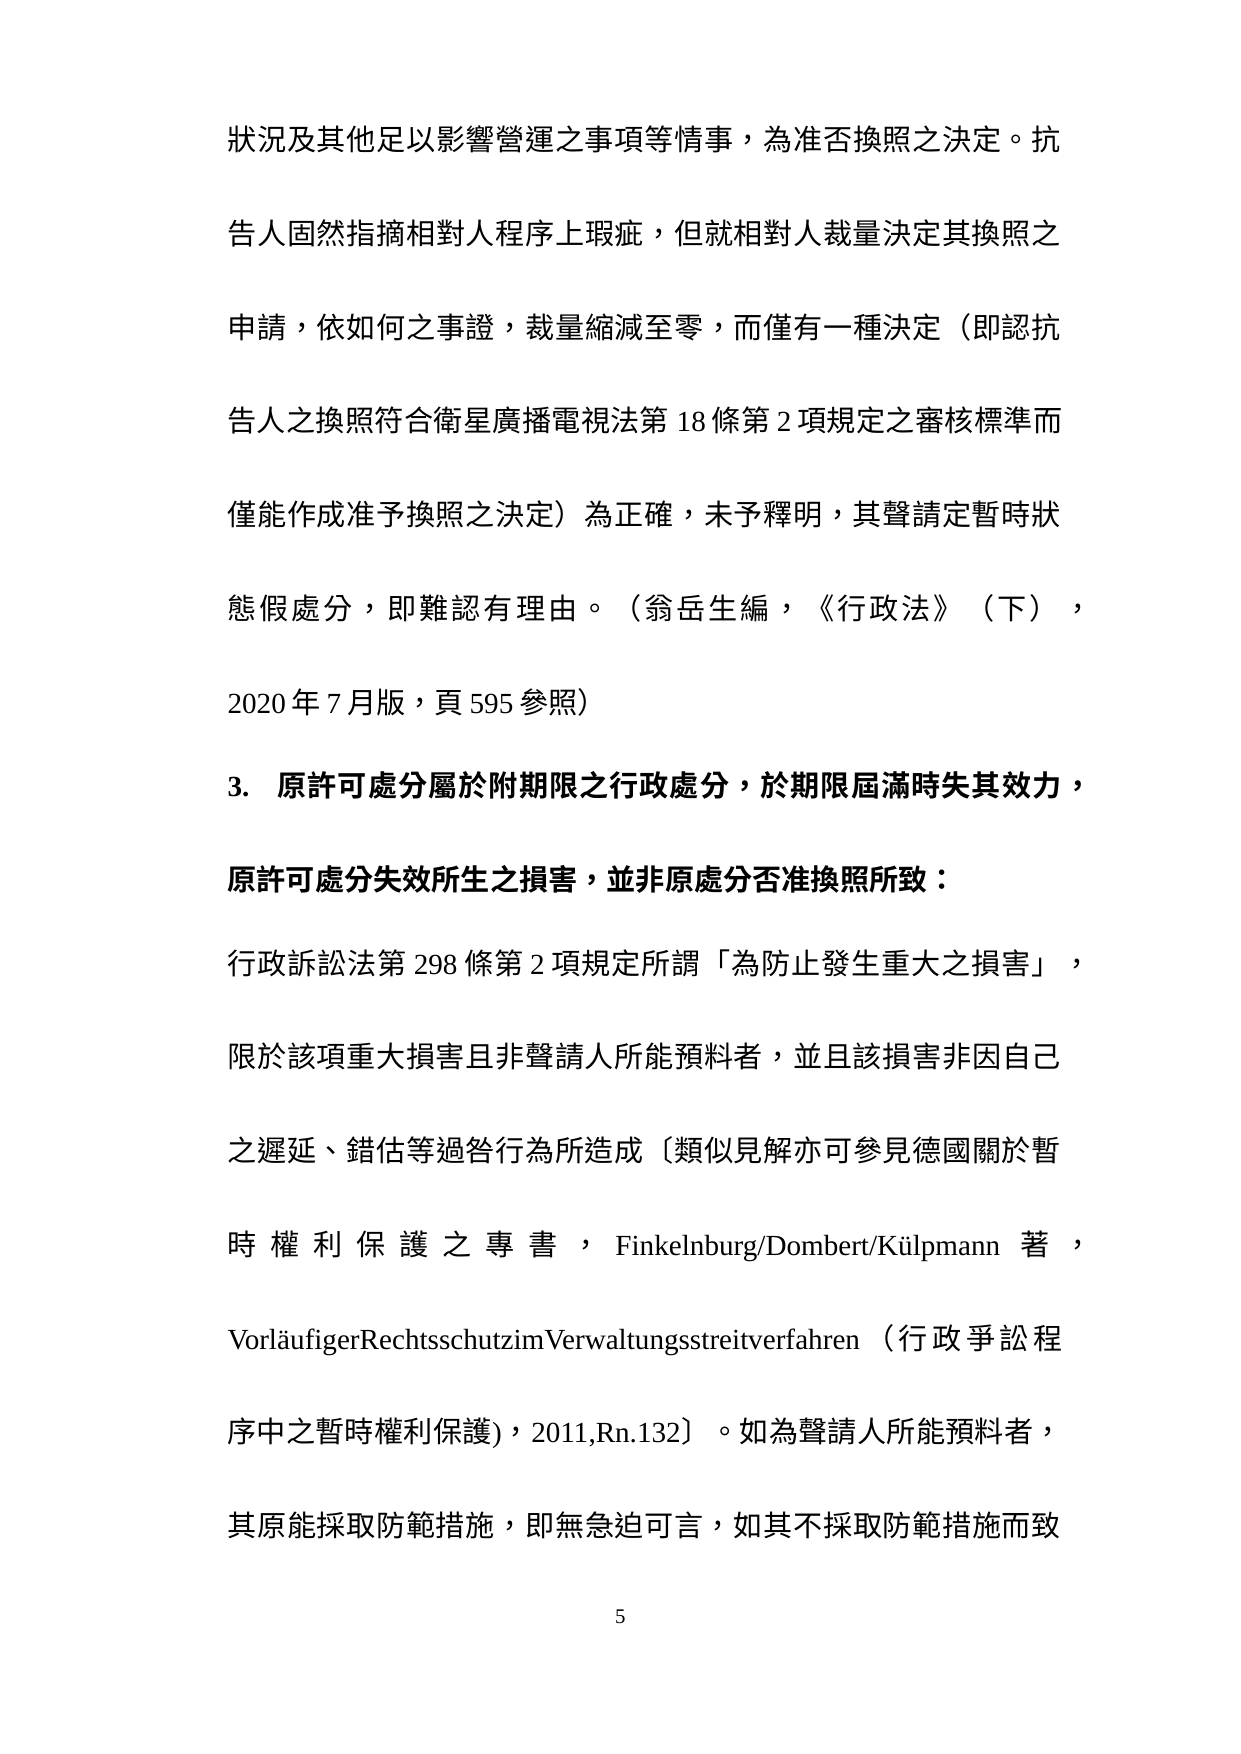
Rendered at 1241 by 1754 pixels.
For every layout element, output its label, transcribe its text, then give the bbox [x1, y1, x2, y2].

text 行政機關對於人民申請事件如有裁量權，而人民之申請經主管機關裁量駁回，提起課予義務訴訟，法院在本案訴訟除在主管機關裁量縮減至零情形外，原無權命主管機關作成許可處分，何能在假處分程序，未能釋明主管機關裁量縮減至零時，為暫時許可之定暫時狀態假處分？本件抗告人因原衛星廣播電視事業執照之有效期間即將屆滿，依衛星廣播電視法第18條第1項規定申請換照。觀之換照申請之審核，依該條第2項規定，除應審查申請書及換照之營運計畫，並應審查同法第18條第2項各款所列之事項，是換照之申請，可謂是重新申請許可而取得新的衛星廣播電視事業執照。而相對人對換照申請是否予以准許之決定，為裁量處分，並非原則上應予許可，相對人具有裁量之權限，依衛星廣播電視法第18條第2項規定應審核申請書、營運計畫書、營運計畫執行報告、評鑑結果及改正情形、違反衛星廣播電視法之紀錄、播送之節目及廣告侵害他人權利之紀錄、對於訂戶紛爭之處理、財務狀況及其他足以影響營運之事項等情事，為准否換照之決定。抗告人固然指摘相對人程序上瑕疵，但就相對人裁量決定其換照之申請，依如何之事證，裁量縮減至零，而僅有一種決定（即認抗告人之換照符合衛星廣播電視法第18條第2項規定之審核標準而僅能作成准予換照之決定）為正確，未予釋明，其聲請定暫時狀態假處分，即難認有理由。（翁岳生編，《行政法》（下），2020年7月版，頁595參照） [227, 96, 1063, 721]
text 行政訴訟法第298條第2項規定所謂「為防止發生重大之損害」，限於該項重大損害且非聲請人所能預料者，並且該損害非因自己之遲延、錯估等過咎行為所造成〔類似見解亦可參見德國關於暫時權利保護之專書，Finkelnburg/Dombert/Külpmann著，VorläufigerRechtsschutzimVerwaltungsstreitverfahren（行政爭訟程序中之暫時權利保護)，2011,Rn.132〕。如為聲請人所能預料者，其原能採取防範措施，即無急迫可言，如其不採取防範措施而致損害發生，該損害之發生為其過咎所致，而因自己過咎行為發生損害，如得要求為定暫時狀態之假處分，無異鼓勵過咎行為，亦與公平正義原則有違。本件爭執之法律關係是相對人是否應准許抗告人就衛星廣播電視事業執照之換照申請，並非相對人原發給抗告人衛星廣播電視事業執照之處分（下稱原許可處分）有無失效有爭執，因而審酌抗告人有無行政訴訟法第298條第2項所稱之「防止發生重大之損害」「有必要定暫時狀態」，應以原處分對聲請人是否會造成重大損害為斷，而非審酌原許可處分失效對聲請人是否會造成重大損害。依衛星廣播電視法第6條規定，衛星廣播電視之經營，應申請主管機關審核許可，同法第11條第1項規定，衛星廣播電視事業執照有效限為6年，相對人發給抗告人衛星廣播電視事業執照之有效期限係自103年12月12日至109年12月11日，是原許可處分屬於附期限之行政處分（行政程序法第93條第2項第1款），於期限屆滿時失其效力，抗告人不得再據原許可處分使用系爭頻道，該行政處分因期限屆滿時失其效力而生之不利益影響，乃附期限行政處分性質上會發生之效果。抗告人主張：相對人駁回本件換照申請案，將造成抗告人無法於原頻道（52頻道）繼續播送新聞節目，損及抗告人每年鉅大的廣告收益超過新臺幣(下同)10億元，亦將損失由有線電視系統業者每年所支付的上架費約2.33億元，年營收損失13億5,000餘萬元，並影響商譽，又因52台係所謂黃金頻道，該頻道如遭釋出，即會由其他業者爭取使用，抗告人也無法再於52頻道播送新聞節目云云，核屬原許可處分失效所生之損害，並非原處分所致，不得以上開其所主張之損害主張於本件爭執之法律關係，有所欲防止發生之重大損害。即令抗告人上開主張之損害，可認為是原處分所致，然原許可處分既屬附期限行政處分，抗告人已可預期原許可處分於109年12月12日失其效力，抗告人於申請原許可處分時，就該處分具有有效期限，本應評估其事業投資及交易契約之規模與風險，於獲許可後，就許可營運6年後失效對其產生如何之不利益影響，亦得自行妥為規劃因應，抗告人既選擇申請屬於授益性質之原許可處分，享有其利益，亦應負擔其失效後所可能產生之不利益（損益同歸），此亦為其可預料，抗告人如不妥為規劃因應，而致損害發生或加大，亦屬其過咎。況且，無任何人可擔保申請換照必得准許，抗告人如以其申請換照必得許可，亦係其一己主觀想法，如以此為基礎不妥為規劃因應而致損害發生，亦為其過咎所致，不得認為有行政訴訟法第298條第2項之重大損害。又定暫時狀態之假處分制度係為防止發生重大之損害或避免急迫之危險，所謂損害或危險，在主觀訴訟係指抗告人自身直接的損害或危險而言，抗告人稱相對人駁回本件換照申請，新聞台全體員工近500人將立即喪失工作，中天新聞台之負責人或抗告人之大股東所受損害，或其他視聽大眾之受影響，無從以金錢賠償或回復云云，抗告人據此主張為防止發生重大之損害或避免急迫之危險，亦非可採。 [227, 920, 1063, 1545]
list 原許可處分屬於附期限之行政處分，於期限屆滿時失其效力，原許可處分失效所生之損害，並非原處分否准換照所致： [227, 742, 1063, 899]
